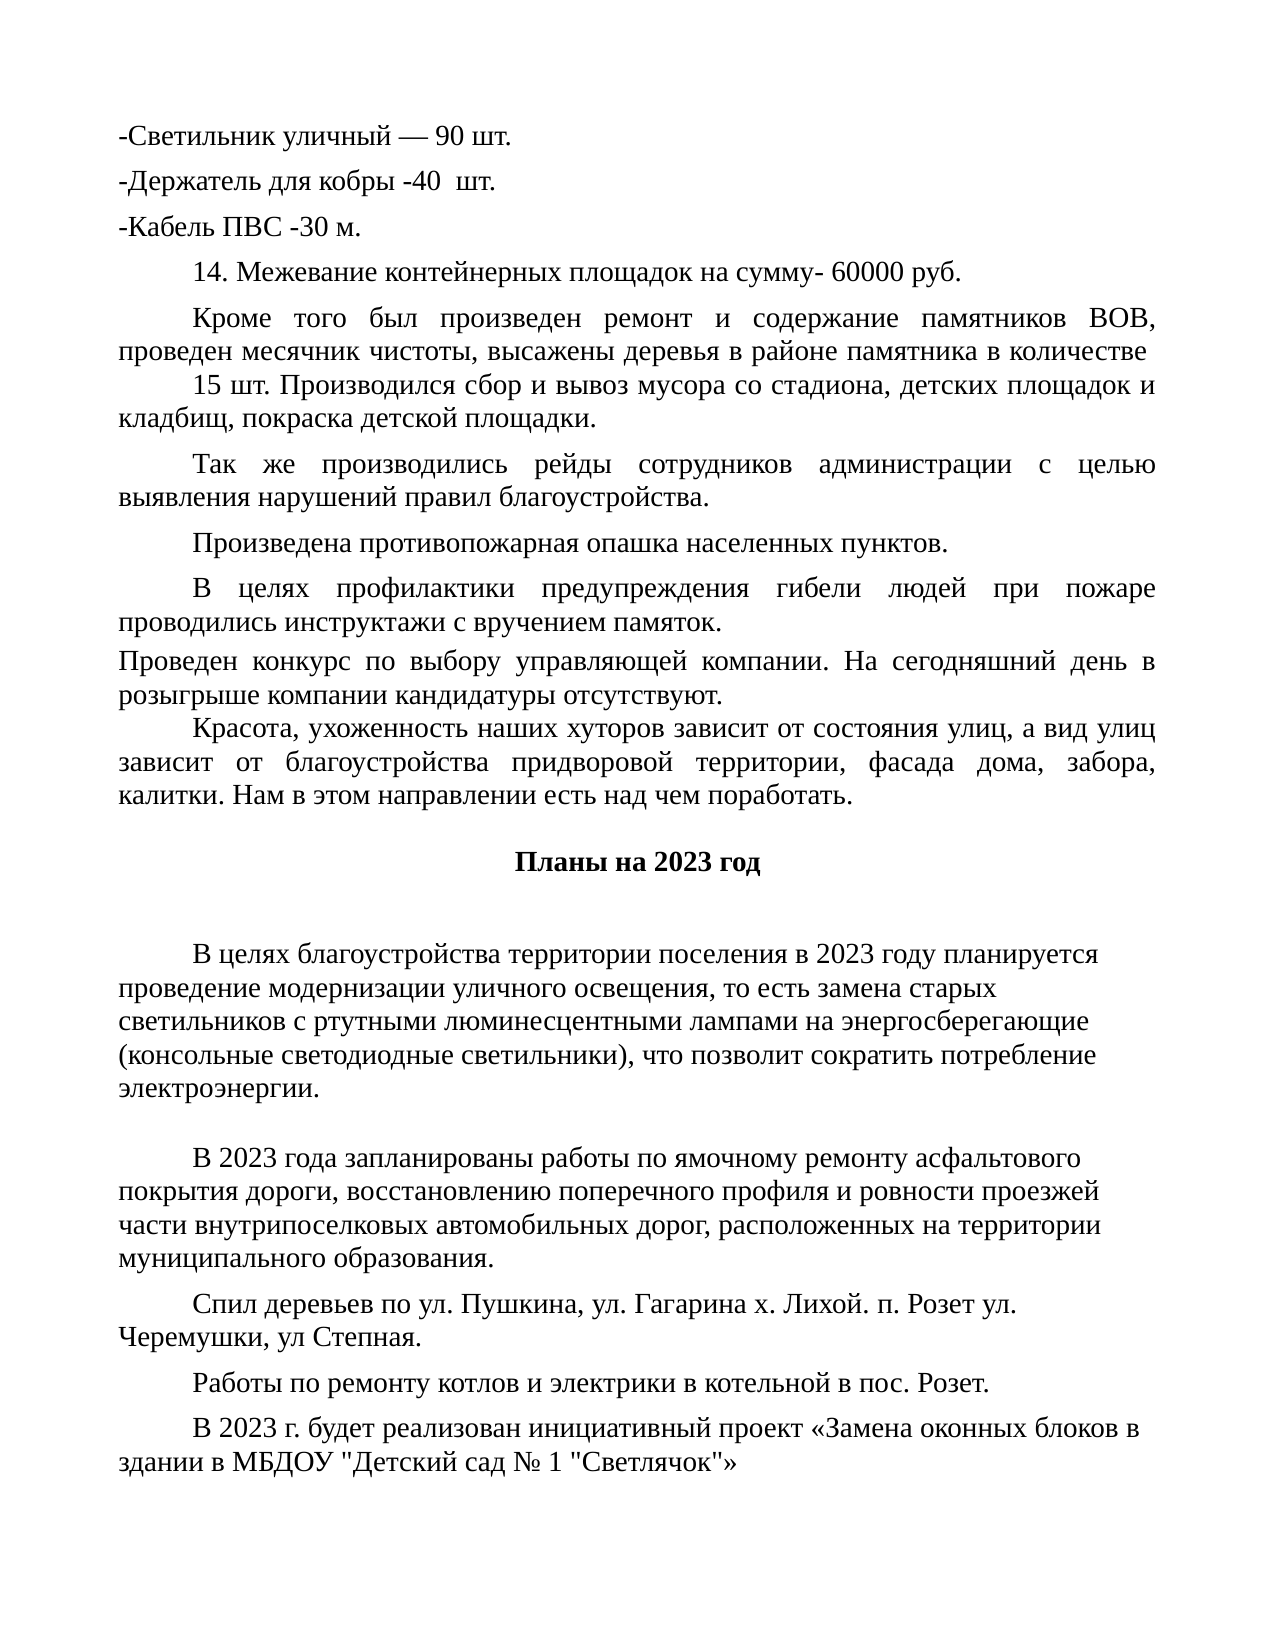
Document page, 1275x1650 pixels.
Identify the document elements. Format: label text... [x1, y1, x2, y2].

text В 2023 г. будет реализован инициативный проект «Замена оконных блоков в здании в МБДОУ "Детский сад № 1 "Светлячок"» [118, 1410, 1157, 1477]
text Так же производились рейды сотрудников администрации с целью выявления нарушений правил благоустройства. [118, 446, 1157, 513]
text -Держатель для кобры -40 шт. [118, 163, 1157, 197]
text -Светильник уличный — 90 шт. [118, 118, 1157, 152]
text Планы на 2023 год [118, 844, 1157, 878]
text Красота, ухоженность наших хуторов зависит от состояния улиц, а вид улиц зависит от благоустройства придворовой территории, фасада дома, забора, калитки. Нам в этом направлении есть над чем поработать. [118, 710, 1157, 811]
text В целях благоустройства территории поселения в 2023 году планируется проведение модернизации уличного освещения, то есть замена старых светильников с ртутными люминесцентными лампами на энергосберегающие (консольные светодиодные светильники), что позволит сократить потребление электроэнергии. [118, 936, 1157, 1104]
text В 2023 года запланированы работы по ямочному ремонту асфальтового покрытия дороги, восстановлению поперечного профиля и ровности проезжей части внутрипоселковых автомобильных дорог, расположенных на территории муниципального образования. [118, 1140, 1157, 1274]
text 14. Межевание контейнерных площадок на сумму- 60000 руб. [118, 254, 1157, 288]
text Кроме того был произведен ремонт и содержание памятников ВОВ, проведен месячник чистоты, высажены деревья в районе памятника в количестве 15 шт. Производился сбор и вывоз мусора со стадиона, детских площадок и кладбищ, покраска детской площадки. [118, 300, 1157, 434]
text Произведена противопожарная опашка населенных пунктов. [118, 525, 1157, 558]
text -Кабель ПВС -30 м. [118, 209, 1157, 242]
text В целях профилактики предупреждения гибели людей при пожаре проводились инструктажи с вручением памяток. [118, 570, 1157, 637]
text Работы по ремонту котлов и электрики в котельной в пос. Розет. [118, 1365, 1157, 1398]
text Спил деревьев по ул. Пушкина, ул. Гагарина х. Лихой. п. Розет ул. Черемушки, ул Степная. [118, 1286, 1157, 1353]
text Проведен конкурс по выбору управляющей компании. На сегодняшний день в розыгрыше компании кандидатуры отсутствуют. [118, 643, 1157, 710]
